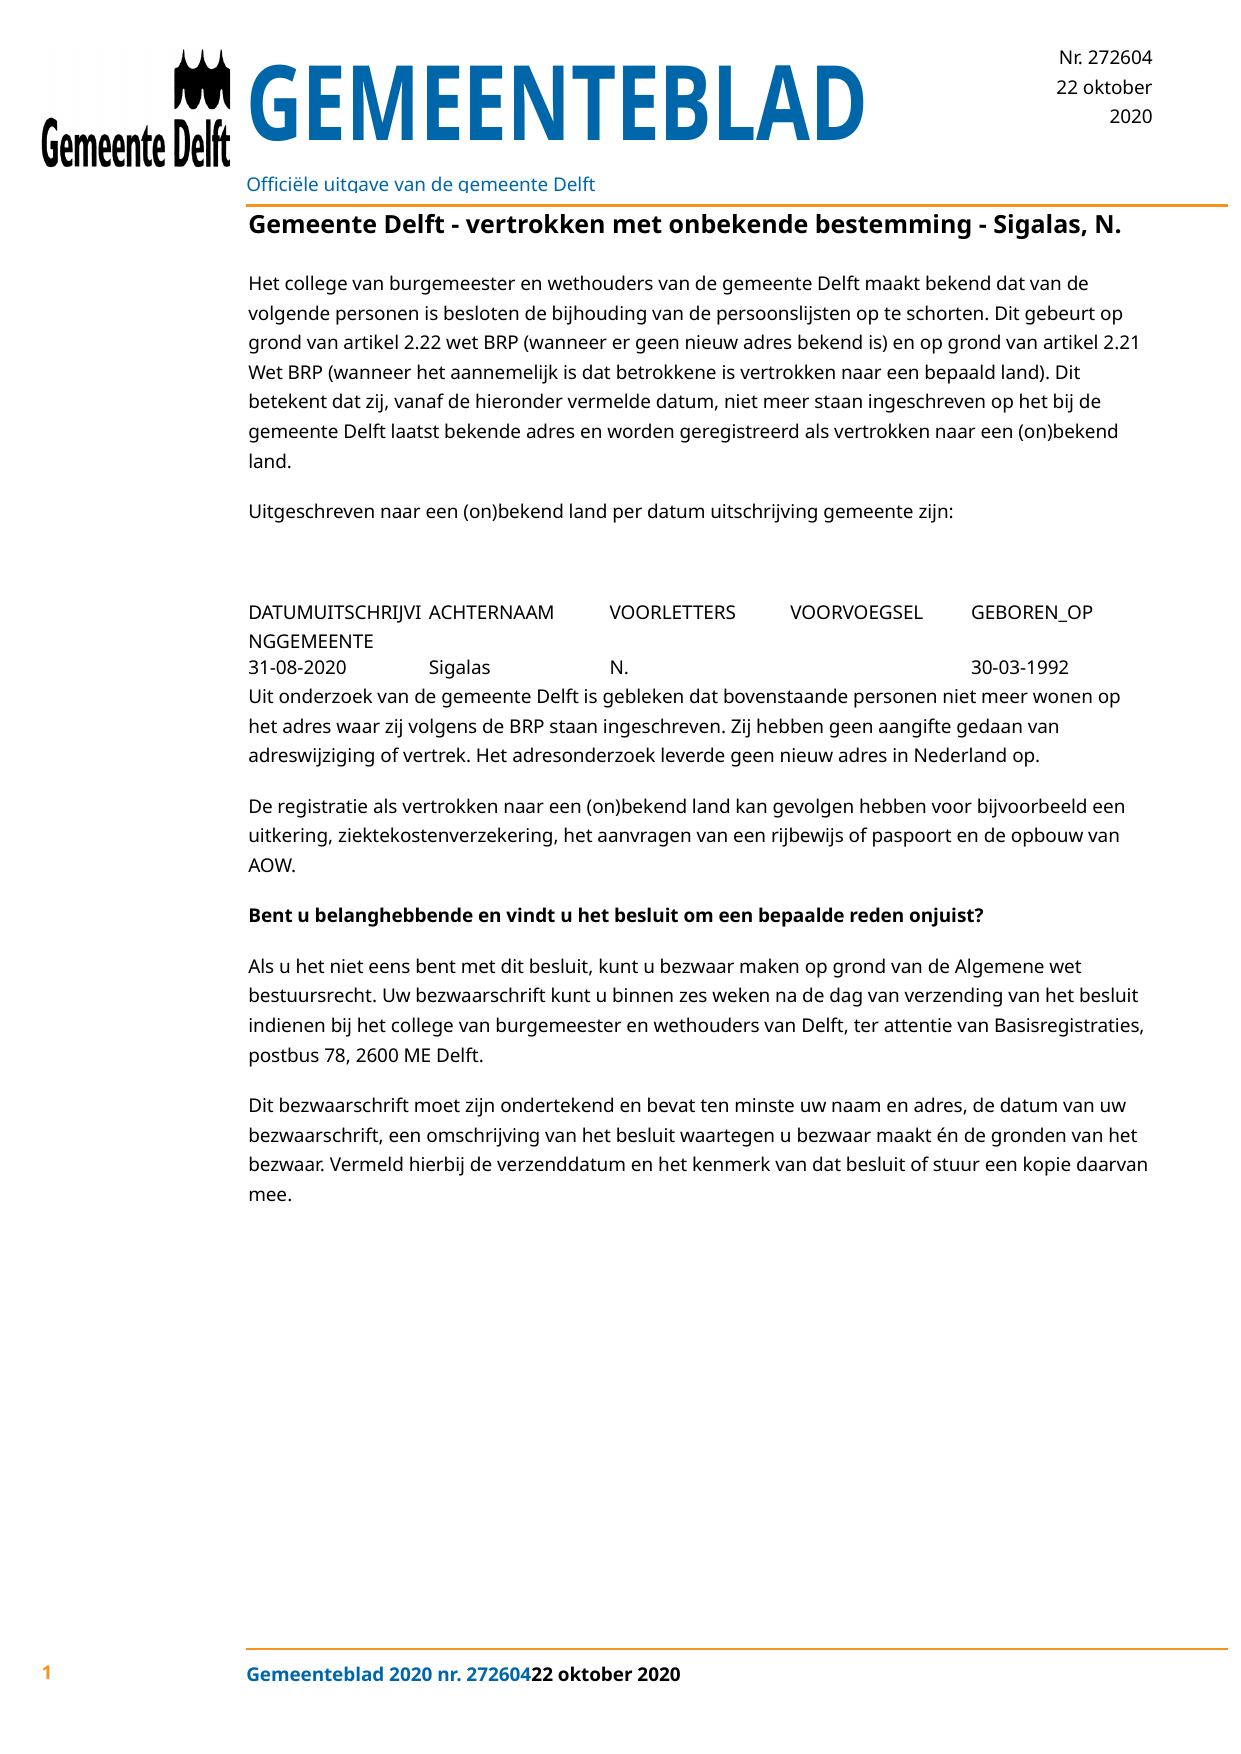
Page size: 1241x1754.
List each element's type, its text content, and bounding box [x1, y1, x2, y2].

table_cell [790, 655, 971, 680]
table_cell Sigalas [429, 655, 609, 680]
table_header DATUMUITSCHRIJVINGGEMEENTE [248, 599, 429, 654]
text Bent u belanghebbende en vindt u het besluit om een bepaalde reden onjuist? [248, 903, 1152, 928]
picture [41, 47, 231, 172]
text Gemeente Delft - vertrokken met onbekende bestemming - Sigalas, N. [248, 207, 1152, 241]
text Uitgeschreven naar een (on)bekend land per datum uitschrijving gemeente zijn: [248, 498, 1152, 524]
table_header GEBOREN_OP [971, 599, 1152, 654]
table_cell N. [609, 655, 790, 680]
table_cell 30-03-1992 [971, 655, 1152, 680]
table_header ACHTERNAAM [429, 599, 609, 654]
text De registratie als vertrokken naar een (on)bekend land kan gevolgen hebben voor bijvoorbeeld een uitkering, ziektekostenverzekering, het aanvragen van een rijbewijs of paspoort en de opbouw van AOW. [248, 793, 1152, 878]
text Het college van burgemeester en wethouders van de gemeente Delft maakt bekend dat van de volgende personen is besloten de bijhouding van de persoonslijsten op te schorten. Dit gebeurt op grond van artikel 2.22 wet BRP (wanneer er geen nieuw adres bekend is) en op grond van artikel 2.21 Wet BRP (wanneer het aannemelijk is dat betrokkene is vertrokken naar een bepaald land). Dit betekent dat zij, vanaf de hieronder vermelde datum, niet meer staan ingeschreven op het bij de gemeente Delft laatst bekende adres en worden geregistreerd als vertrokken naar een (on)bekend land. [248, 270, 1152, 473]
table_header VOORLETTERS [609, 599, 790, 654]
text Dit bezwaarschrift moet zijn ondertekend en bevat ten minste uw naam en adres, de datum van uw bezwaarschrift, een omschrijving van het besluit waartegen u bezwaar maakt én de gronden van het bezwaar. Vermeld hierbij de verzenddatum en het kenmerk van dat besluit of stuur een kopie daarvan mee. [248, 1092, 1152, 1207]
text Als u het niet eens bent met dit besluit, kunt u bezwaar maken op grond van de Algemene wet bestuursrecht. Uw bezwaarschrift kunt u binnen zes weken na de dag van verzending van het besluit indienen bij het college van burgemeester en wethouders van Delft, ter attentie van Basisregistraties, postbus 78, 2600 ME Delft. [248, 953, 1152, 1067]
table_header VOORVOEGSEL [790, 599, 971, 654]
text Uit onderzoek van de gemeente Delft is gebleken dat bovenstaande personen niet meer wonen op het adres waar zij volgens de BRP staan ingeschreven. Zij hebben geen aangifte gedaan van adreswijziging of vertrek. Het adresonderzoek leverde geen nieuw adres in Nederland op. [248, 683, 1152, 768]
table_cell 31-08-2020 [248, 655, 429, 680]
